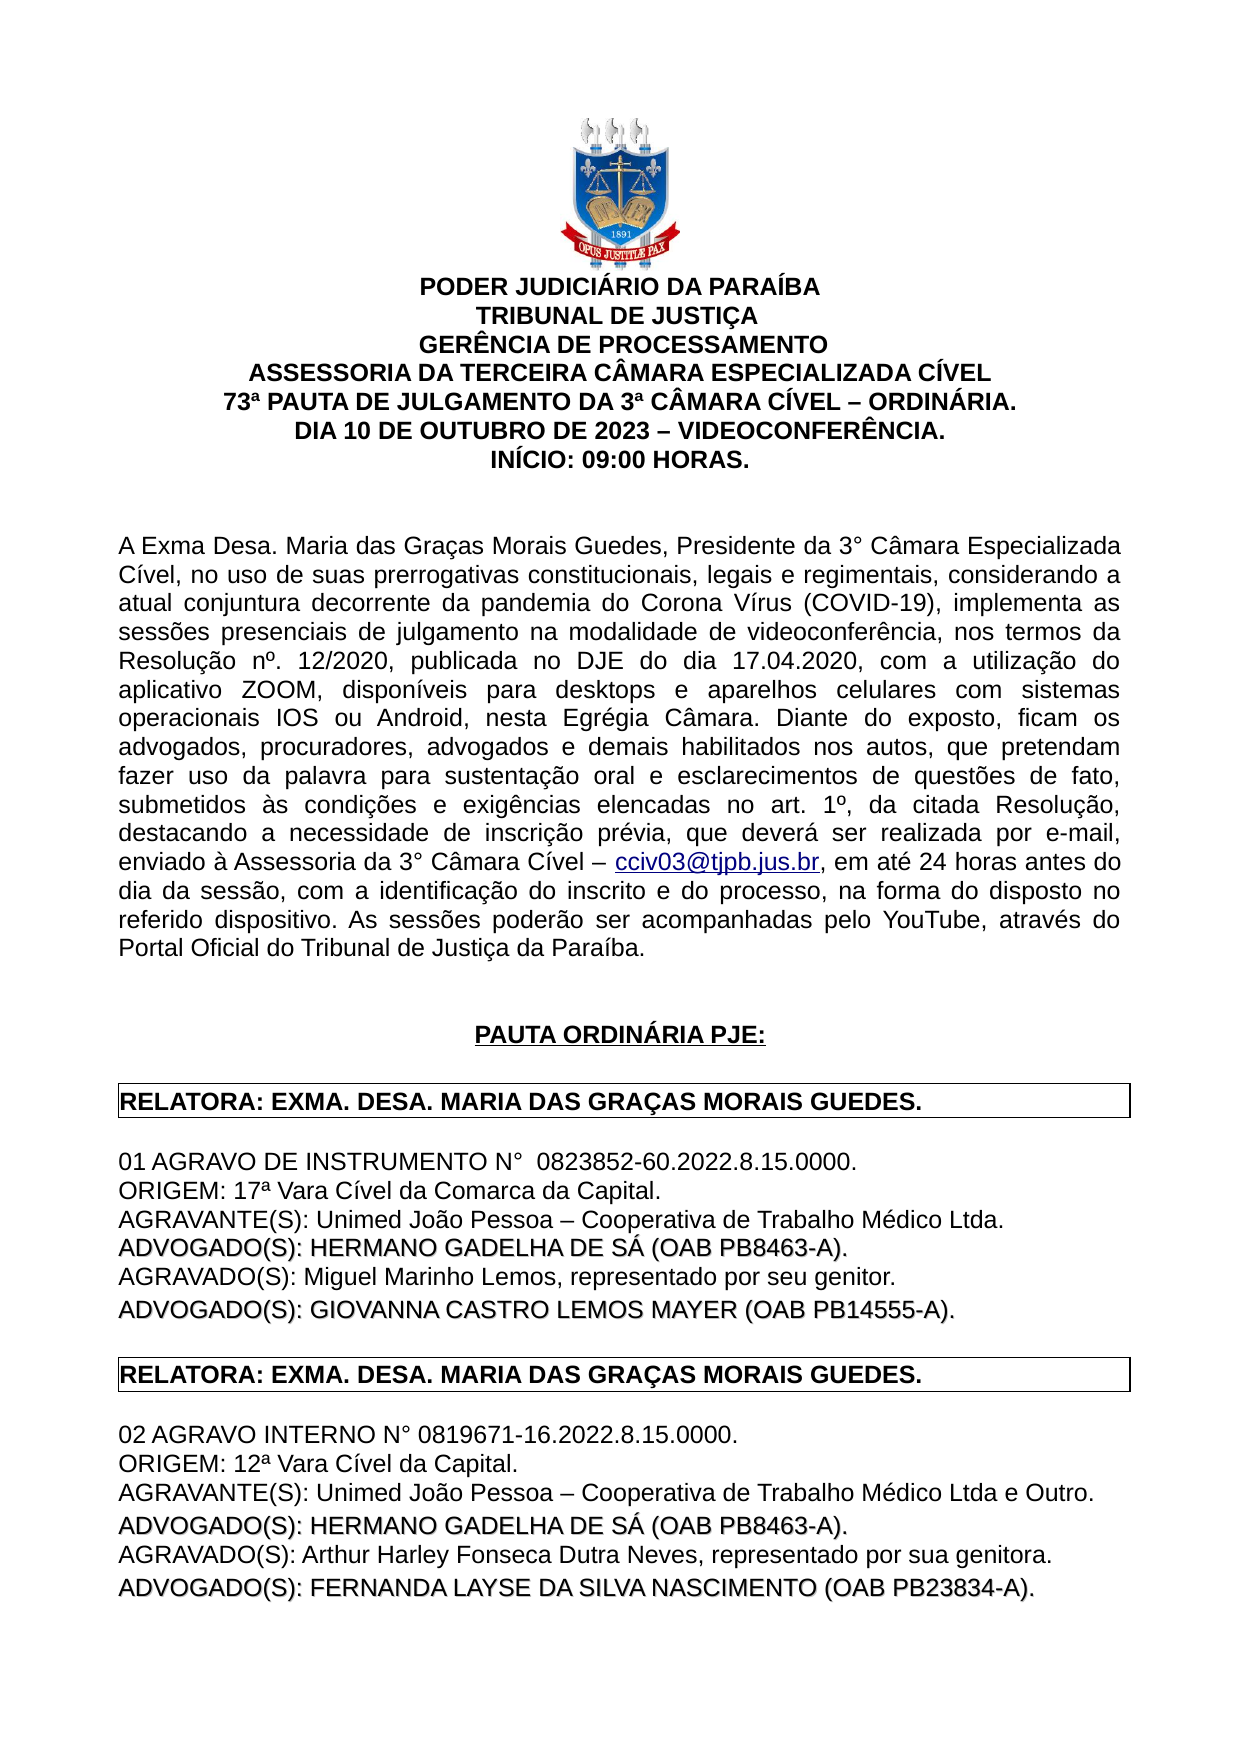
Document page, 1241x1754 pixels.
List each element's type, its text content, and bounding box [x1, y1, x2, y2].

text PODER JUDICIÁRIO DA PARAÍBA [118, 272, 1122, 301]
text RELATORA: EXMA. DESA. MARIA DAS GRAÇAS MORAIS GUEDES. [119, 1358, 1129, 1391]
text GERÊNCIA DE PROCESSAMENTO [118, 330, 1122, 358]
text ADVOGADO(S): FERNANDA LAYSE DA SILVA NASCIMENTO (OAB PB23834-A). [118, 1572, 1131, 1601]
text AGRAVADO(S): Arthur Harley Fonseca Dutra Neves, representado por sua genitora. [118, 1539, 1122, 1568]
text AGRAVANTE(S): Unimed João Pessoa – Cooperativa de Trabalho Médico Ltda e Outro. [118, 1478, 1122, 1507]
picture [560, 118, 680, 271]
text 01 AGRAVO DE INSTRUMENTO N° 0823852-60.2022.8.15.0000. [118, 1147, 1122, 1176]
text ADVOGADO(S): GIOVANNA CASTRO LEMOS MAYER (OAB PB14555-A). [118, 1295, 1131, 1324]
text 73ª PAUTA DE JULGAMENTO DA 3ª CÂMARA CÍVEL – ORDINÁRIA. [118, 387, 1122, 416]
text ORIGEM: 12ª Vara Cível da Capital. [118, 1449, 1122, 1478]
text DIA 10 DE OUTUBRO DE 2023 – VIDEOCONFERÊNCIA. [118, 416, 1122, 445]
text AGRAVADO(S): Miguel Marinho Lemos, representado por seu genitor. [118, 1262, 1122, 1291]
text AGRAVANTE(S): Unimed João Pessoa – Cooperativa de Trabalho Médico Ltda. [118, 1204, 1122, 1233]
text A Exma Desa. Maria das Graças Morais Guedes, Presidente da 3° Câmara Especializada Cível, no uso de suas prerrogativas constitucionais, legais e regimentais, considerando a atual conjuntura decorrente da pandemia do Corona Vírus (COVID-19), implementa as sessões presenciais de julgamento na modalidade de videoconferência, nos termos da Resolução nº. 12/2020, publicada no DJE do dia 17.04.2020, com a utilização do aplicativo ZOOM, disponíveis para desktops e aparelhos celulares com sistemas operacionais IOS ou Android, nesta Egrégia Câmara. Diante do exposto, ficam os advogados, procuradores, advogados e demais habilitados nos autos, que pretendam fazer uso da palavra para sustentação oral e esclarecimentos de questões de fato, submetidos às condições e exigências elencadas no art. 1º, da citada Resolução, destacando a necessidade de inscrição prévia, que deverá ser realizada por e-mail, enviado à Assessoria da 3° Câmara Cível – cciv03@tjpb.jus.br, em até 24 horas antes do dia da sessão, com a identificação do inscrito e do processo, na forma do disposto no referido dispositivo. As sessões poderão ser acompanhadas pelo YouTube, através do Portal Oficial do Tribunal de Justiça da Paraíba. [118, 531, 1122, 962]
text RELATORA: EXMA. DESA. MARIA DAS GRAÇAS MORAIS GUEDES. [119, 1084, 1129, 1117]
text ASSESSORIA DA TERCEIRA CÂMARA ESPECIALIZADA CÍVEL [118, 358, 1122, 387]
text INÍCIO: 09:00 HORAS. [118, 445, 1122, 473]
text ADVOGADO(S): HERMANO GADELHA DE SÁ (OAB PB8463-A). [118, 1511, 1131, 1539]
text PAUTA ORDINÁRIA PJE: [118, 1020, 1122, 1048]
text ADVOGADO(S): HERMANO GADELHA DE SÁ (OAB PB8463-A). [118, 1233, 1122, 1262]
text ORIGEM: 17ª Vara Cível da Comarca da Capital. [118, 1176, 1122, 1204]
text 02 AGRAVO INTERNO N° 0819671-16.2022.8.15.0000. [118, 1420, 1122, 1449]
text TRIBUNAL DE JUSTIÇA [118, 301, 1122, 330]
